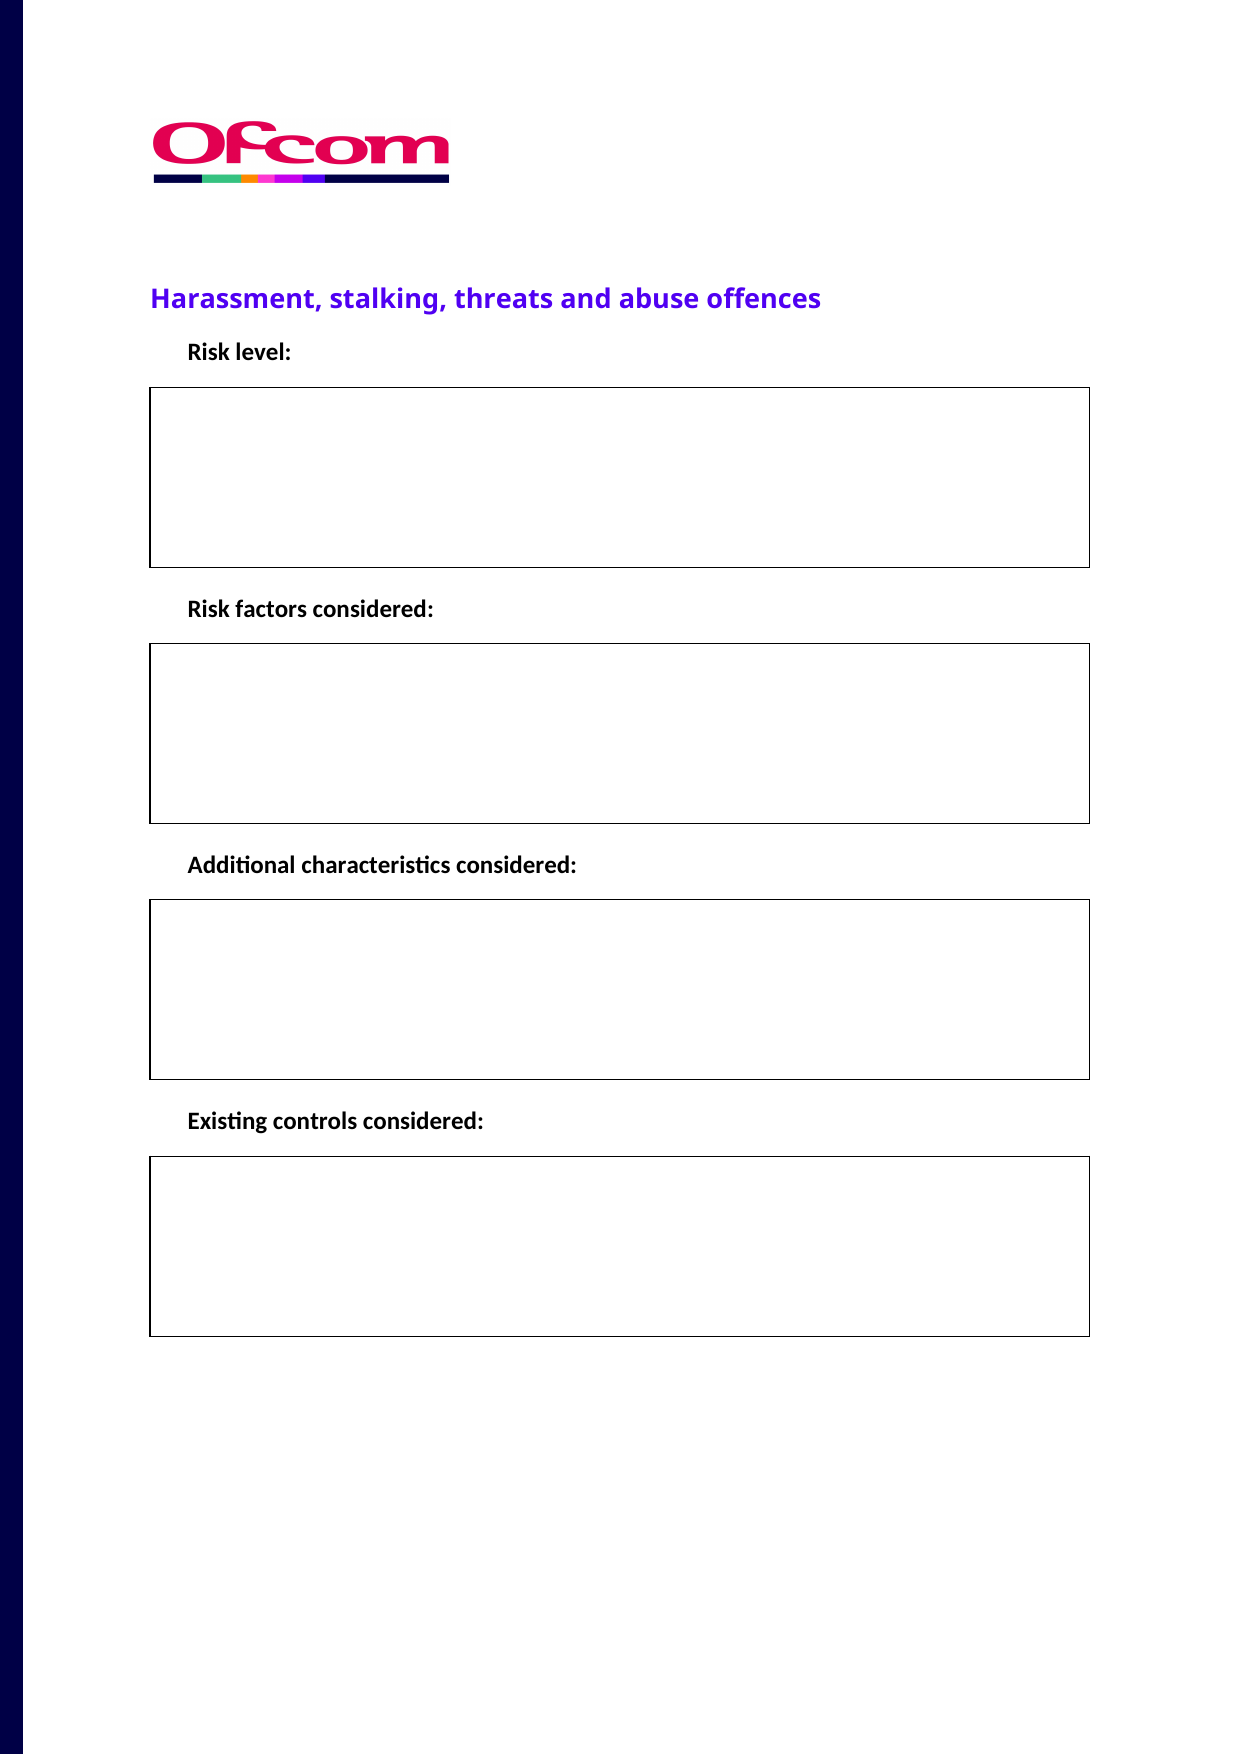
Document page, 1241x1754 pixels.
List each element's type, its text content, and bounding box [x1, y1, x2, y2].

table_header [151, 388, 1089, 567]
table_header [151, 900, 1089, 1079]
table_header [151, 644, 1089, 823]
text Risk level: [187, 337, 1090, 367]
text Risk factors considered: [187, 593, 1090, 623]
subtitle Harassment, stalking, threats and abuse offences [150, 280, 1090, 317]
text Existing controls considered: [187, 1105, 1090, 1136]
text Additional characteristics considered: [187, 849, 1090, 879]
table_header [151, 1157, 1089, 1336]
